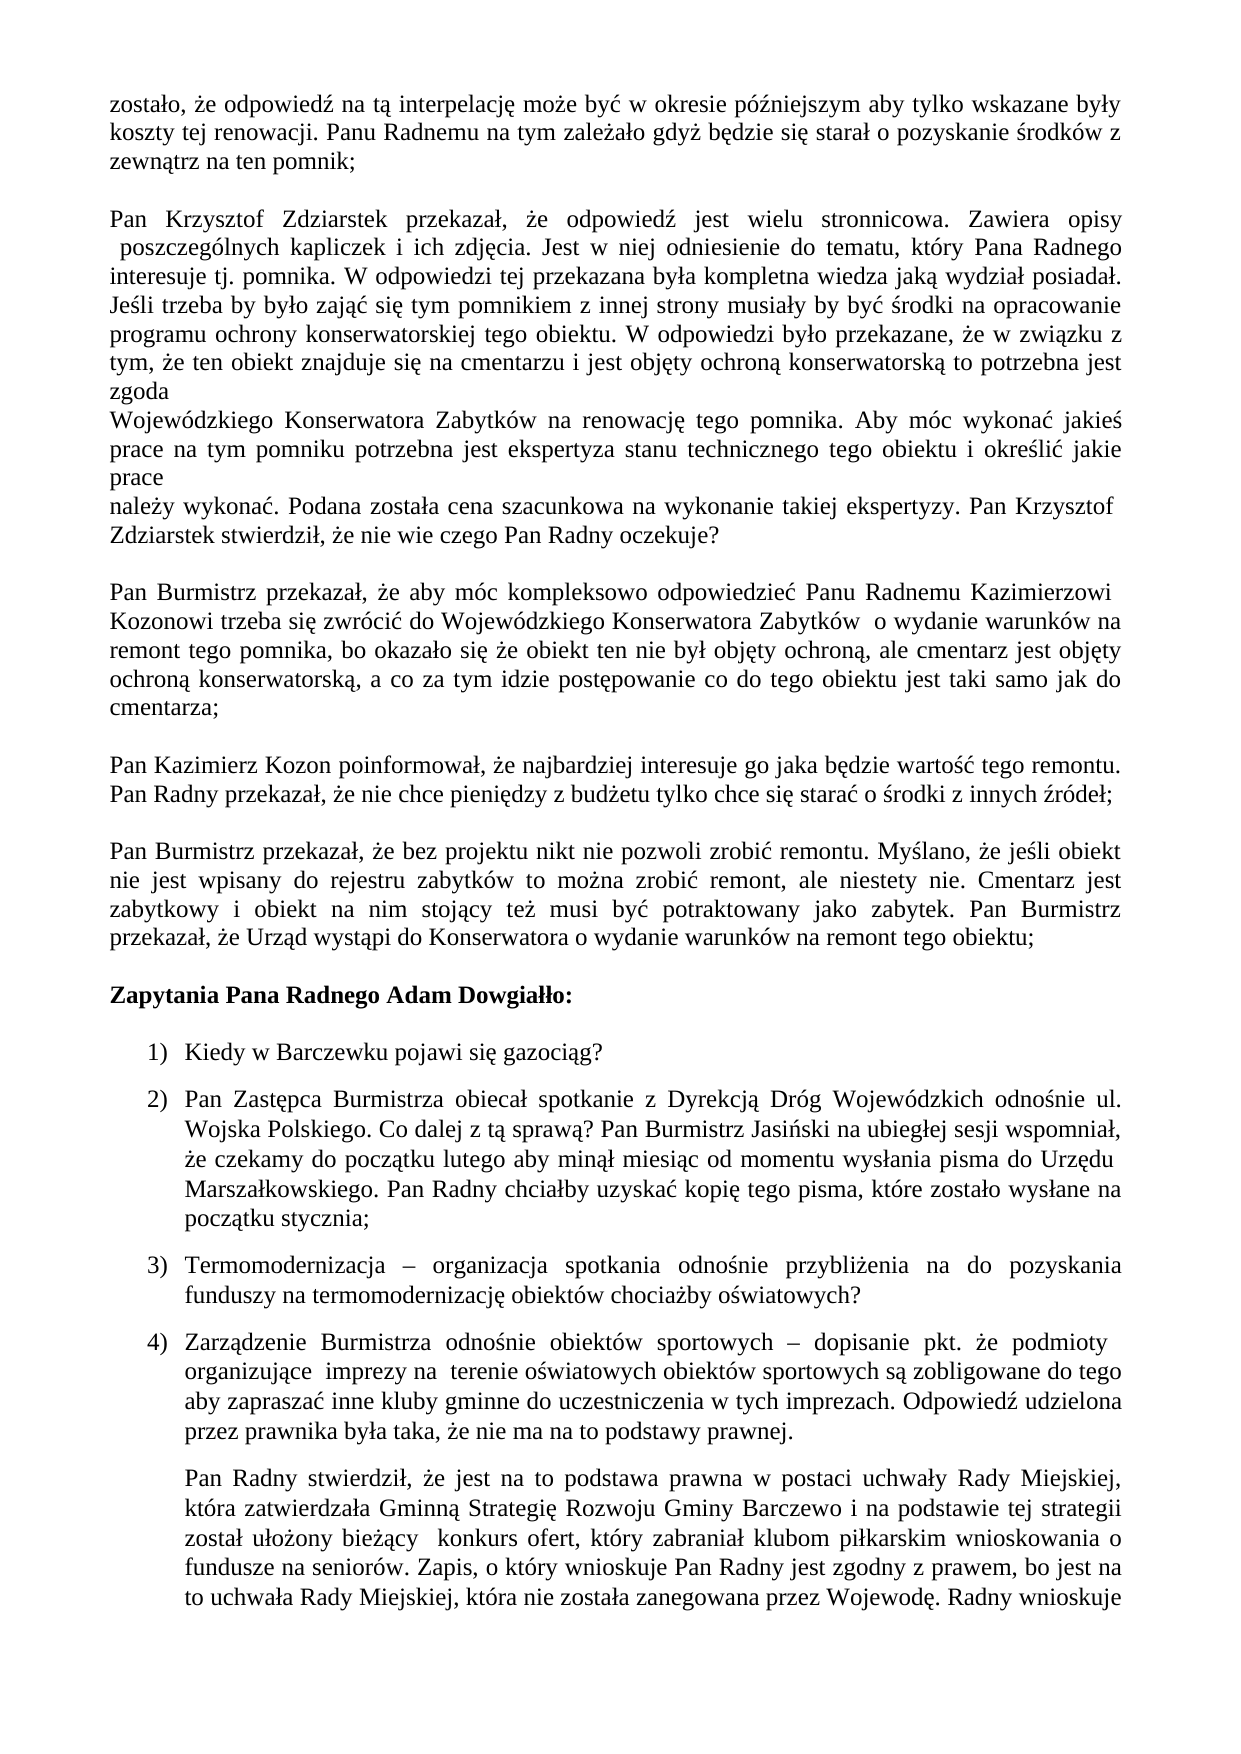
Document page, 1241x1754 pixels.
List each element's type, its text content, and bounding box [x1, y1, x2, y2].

text Pan Krzysztof Zdziarstek przekazał, że odpowiedź jest wielu stronnicowa. Zawiera opisy poszczególnych kapliczek i ich zdjęcia. Jest w niej odniesienie do tematu, który Pana Radnego interesuje tj. pomnika. W odpowiedzi tej przekazana była kompletna wiedza jaką wydział posiadał. Jeśli trzeba by było zająć się tym pomnikiem z innej strony musiały by być środki na opracowanie programu ochrony konserwatorskiej tego obiektu. W odpowiedzi było przekazane, że w związku z tym, że ten obiekt znajduje się na cmentarzu i jest objęty ochroną konserwatorską to potrzebna jest zgoda Wojewódzkiego Konserwatora Zabytków na renowację tego pomnika. Aby móc wykonać jakieś prace na tym pomniku potrzebna jest ekspertyza stanu technicznego tego obiektu i określić jakie prace należy wykonać. Podana została cena szacunkowa na wykonanie takiej ekspertyzy. Pan Krzysztof Zdziarstek stwierdził, że nie wie czego Pan Radny oczekuje? [109, 204, 1123, 549]
list Termomodernizacja – organizacja spotkania odnośnie przybliżenia na do pozyskania funduszy na termomodernizację obiektów chociażby oświatowych? [147, 1250, 1123, 1309]
list Zarządzenie Burmistrza odnośnie obiektów sportowych – dopisanie pkt. że podmioty organizujące imprezy na terenie oświatowych obiektów sportowych są zobligowane do tego aby zapraszać inne kluby gminne do uczestniczenia w tych imprezach. Odpowiedź udzielona przez prawnika była taka, że nie ma na to podstawy prawnej. [147, 1327, 1123, 1445]
text Pan Burmistrz przekazał, że aby móc kompleksowo odpowiedzieć Panu Radnemu Kazimierzowi Kozonowi trzeba się zwrócić do Wojewódzkiego Konserwatora Zabytków o wydanie warunków na remont tego pomnika, bo okazało się że obiekt ten nie był objęty ochroną, ale cmentarz jest objęty ochroną konserwatorską, a co za tym idzie postępowanie co do tego obiektu jest taki samo jak do cmentarza; [109, 577, 1123, 721]
list Pan Zastępca Burmistrza obiecał spotkanie z Dyrekcją Dróg Wojewódzkich odnośnie ul. Wojska Polskiego. Co dalej z tą sprawą? Pan Burmistrz Jasiński na ubiegłej sesji wspomniał, że czekamy do początku lutego aby minął miesiąc od momentu wysłania pisma do Urzędu Marszałkowskiego. Pan Radny chciałby uzyskać kopię tego pisma, które zostało wysłane na początku stycznia; [147, 1084, 1123, 1232]
text zostało, że odpowiedź na tą interpelację może być w okresie późniejszym aby tylko wskazane były koszty tej renowacji. Panu Radnemu na tym zależało gdyż będzie się starał o pozyskanie środków z zewnątrz na ten pomnik; [109, 89, 1123, 175]
text Zapytania Pana Radnego Adam Dowgiałło: [109, 980, 1123, 1009]
text Pan Kazimierz Kozon poinformował, że najbardziej interesuje go jaka będzie wartość tego remontu. Pan Radny przekazał, że nie chce pieniędzy z budżetu tylko chce się starać o środki z innych źródeł; [109, 750, 1123, 807]
text Pan Radny stwierdził, że jest na to podstawa prawna w postaci uchwały Rady Miejskiej, która zatwierdzała Gminną Strategię Rozwoju Gminy Barczewo i na podstawie tej strategii został ułożony bieżący konkurs ofert, który zabraniał klubom piłkarskim wnioskowania o fundusze na seniorów. Zapis, o który wnioskuje Pan Radny jest zgodny z prawem, bo jest na to uchwała Rady Miejskiej, która nie została zanegowana przez Wojewodę. Radny wnioskuje [184, 1463, 1123, 1611]
list Kiedy w Barczewku pojawi się gazociąg? [147, 1037, 1123, 1066]
text Pan Burmistrz przekazał, że bez projektu nikt nie pozwoli zrobić remontu. Myślano, że jeśli obiekt nie jest wpisany do rejestru zabytków to można zrobić remont, ale niestety nie. Cmentarz jest zabytkowy i obiekt na nim stojący też musi być potraktowany jako zabytek. Pan Burmistrz przekazał, że Urząd wystąpi do Konserwatora o wydanie warunków na remont tego obiektu; [109, 836, 1123, 951]
